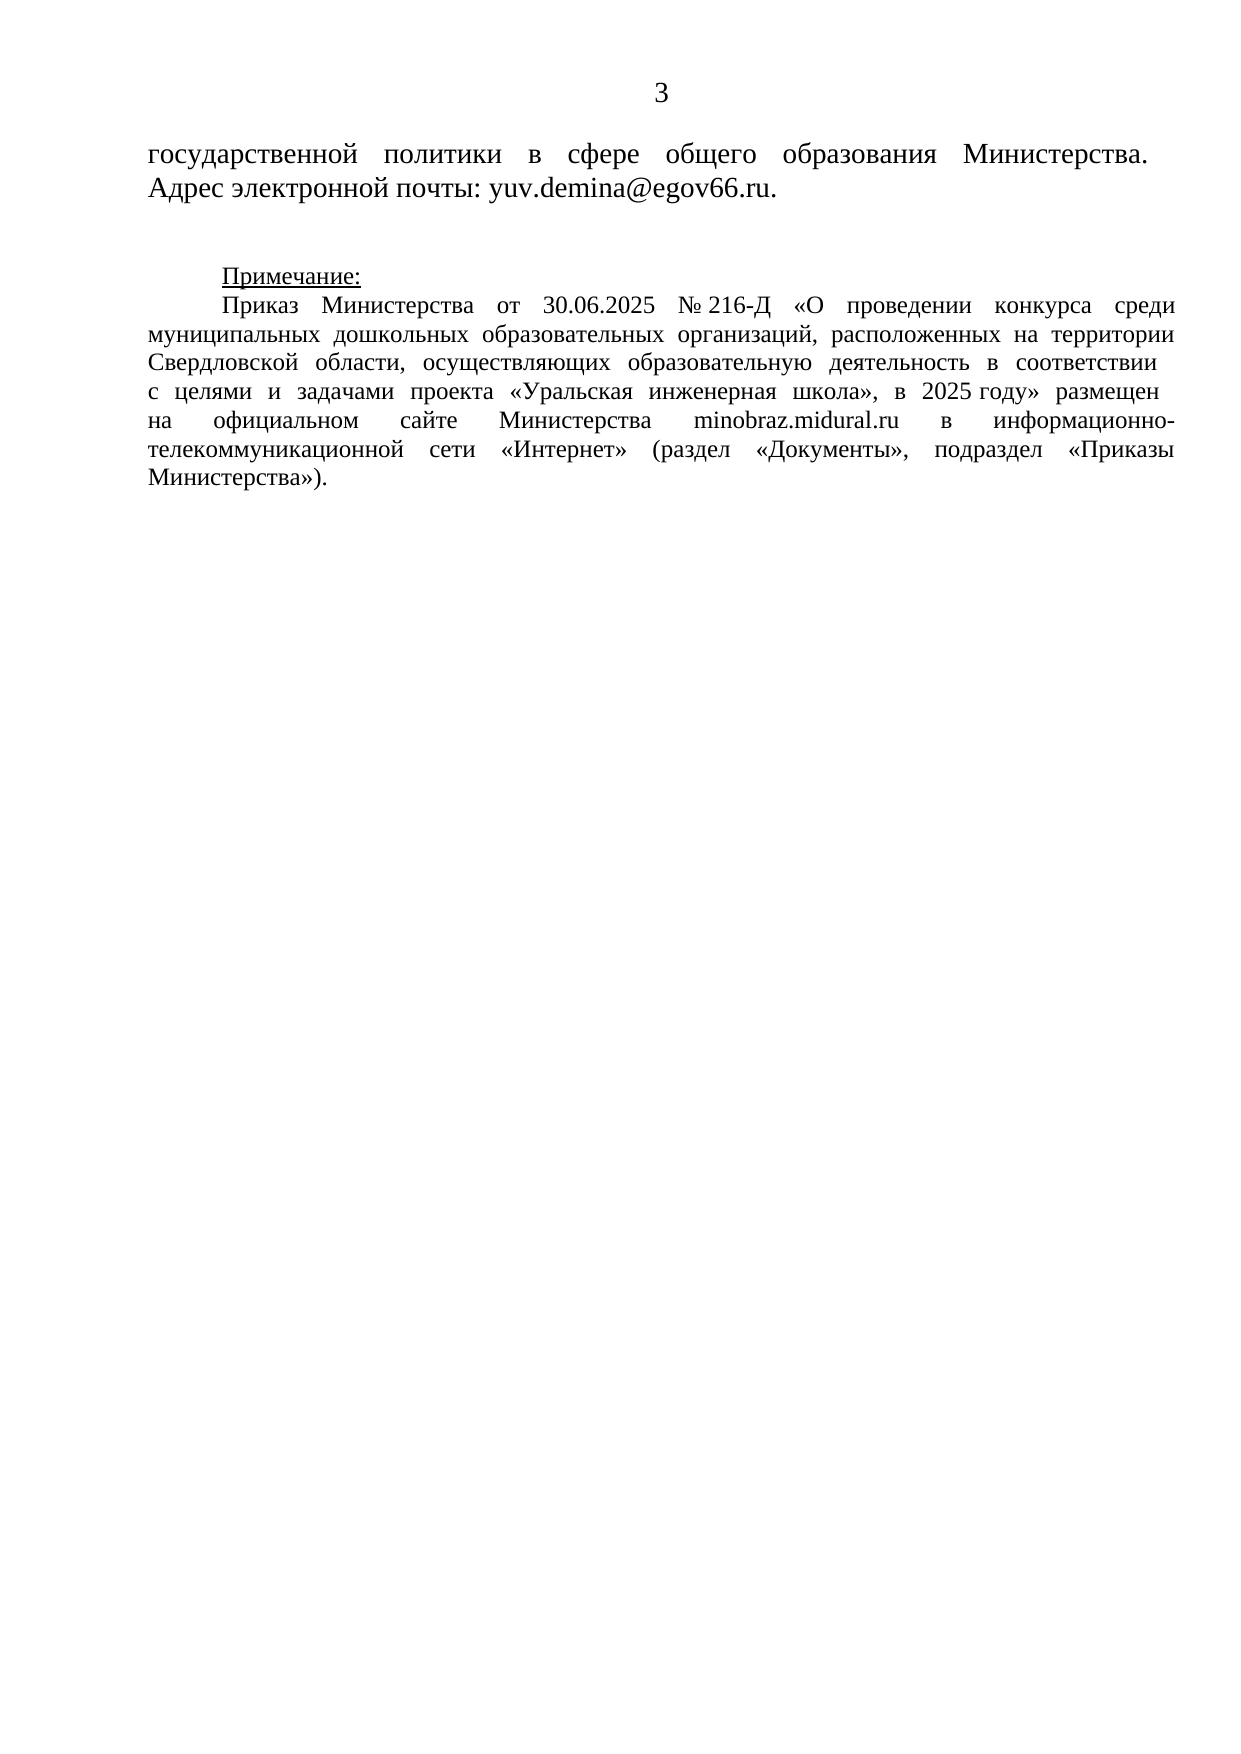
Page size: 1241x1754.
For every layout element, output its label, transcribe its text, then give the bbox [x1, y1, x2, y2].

text государственной политики в сфере общего образования Министерства. Адрес электронной почты: yuv.demina@egov66.ru. [148, 137, 1175, 204]
text Приказ Министерства от 30.06.2025 № 216-Д «О проведении конкурса среди муниципальных дошкольных образовательных организаций, расположенных на территории Свердловской области, осуществляющих образовательную деятельность в соответствии с целями и задачами проекта «Уральская инженерная школа», в 2025 году» размещен на официальном сайте Министерства minobraz.midural.ru в информационно-телекоммуникационной сети «Интернет» (раздел «Документы», подраздел «Приказы Министерства»). [148, 290, 1175, 491]
text Примечание: [148, 261, 1175, 290]
